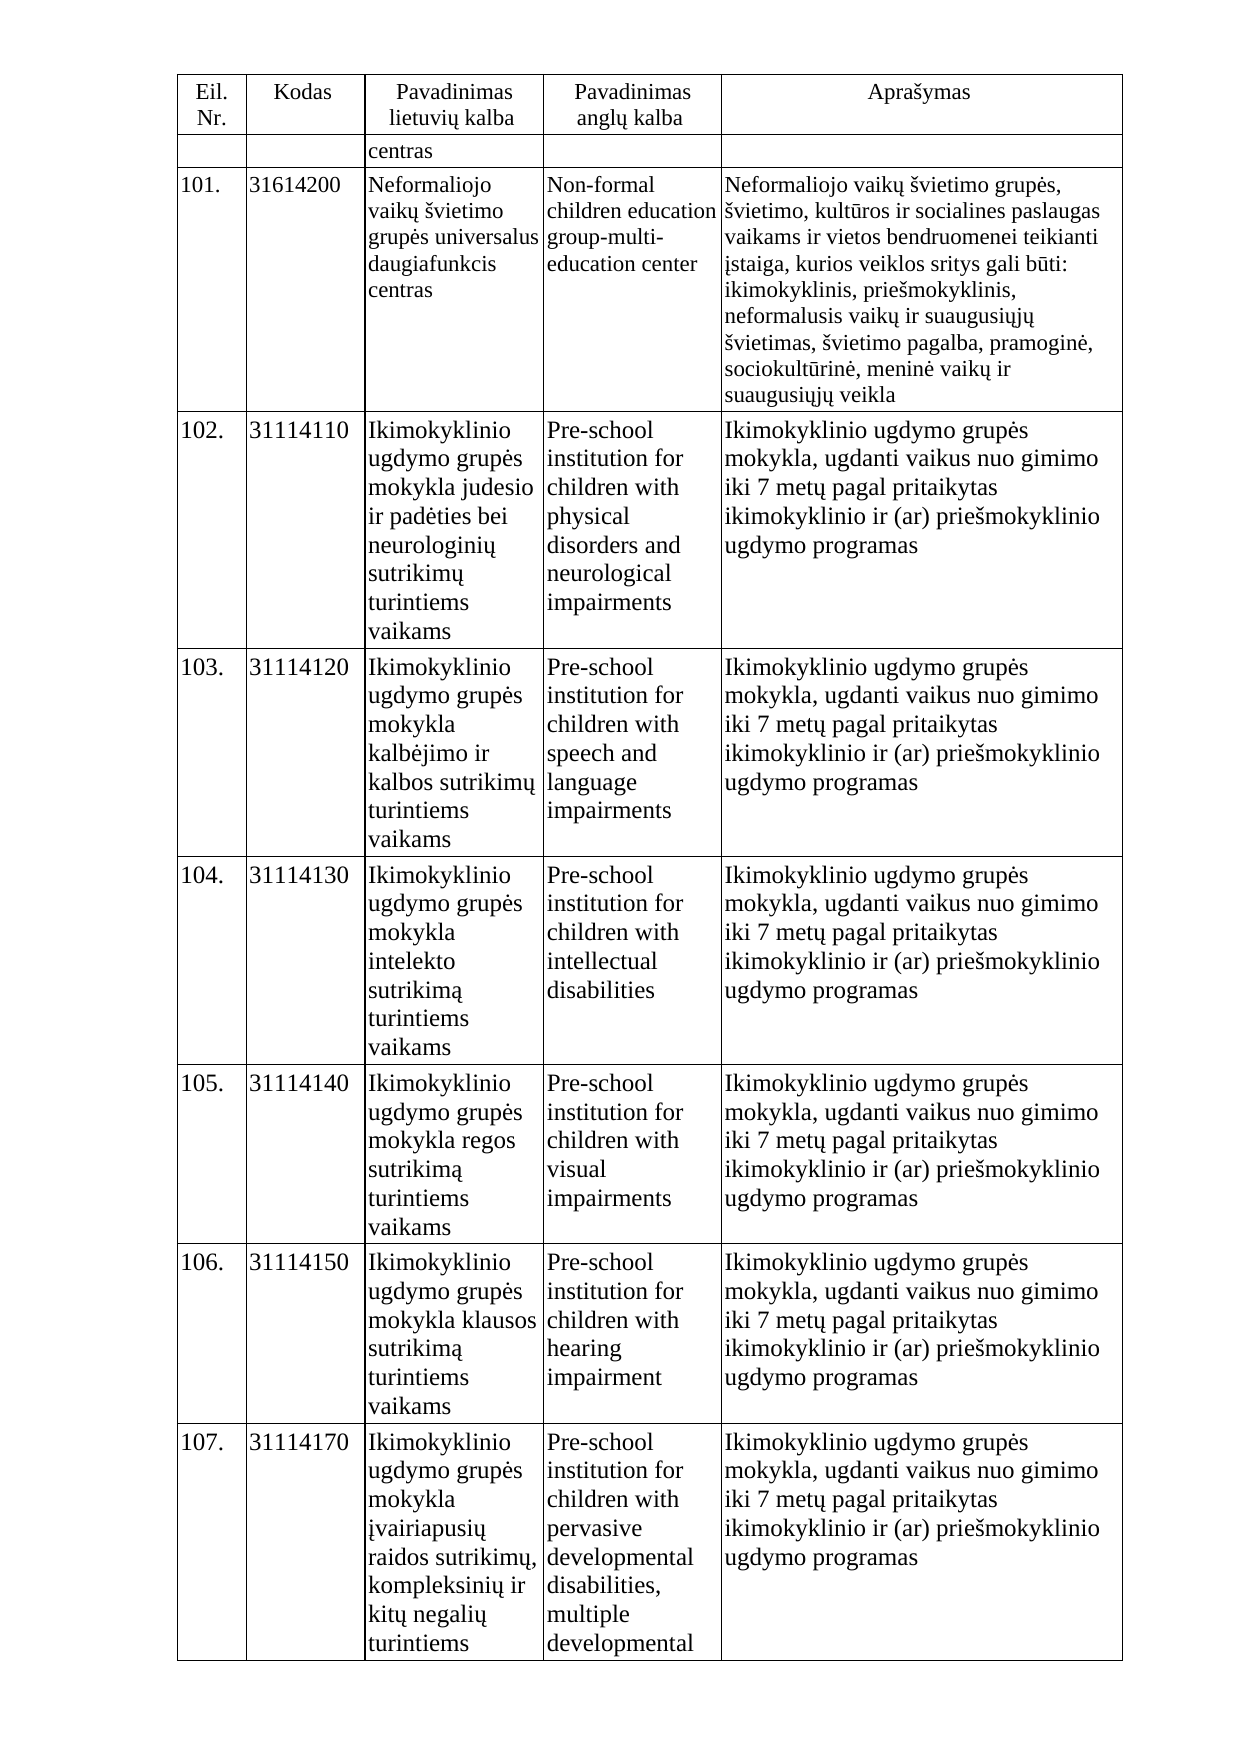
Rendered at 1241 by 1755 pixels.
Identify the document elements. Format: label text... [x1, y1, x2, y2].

table_cell Ikimokyklinio ugdymo grupės mokykla intelekto sutrikimą turintiems vaikams [366, 857, 543, 1064]
table_cell Ikimokyklinio ugdymo grupės mokykla, ugdanti vaikus nuo gimimo iki 7 metų pagal pritaikytas ikimokyklinio ir (ar) priešmokyklinio ugdymo programas [722, 857, 1122, 1064]
table_cell 31114130 [247, 857, 364, 1064]
table_cell 31114170 [247, 1424, 364, 1659]
table_cell 107. [178, 1424, 246, 1659]
table_header Aprašymas [722, 75, 1122, 133]
table_cell Pre-school institution for children with intellectual disabilities [544, 857, 721, 1064]
table_cell Ikimokyklinio ugdymo grupės mokykla, ugdanti vaikus nuo gimimo iki 7 metų pagal pritaikytas ikimokyklinio ir (ar) priešmokyklinio ugdymo programas [722, 649, 1122, 856]
table_cell 31114110 [247, 412, 364, 648]
table_cell Ikimokyklinio ugdymo grupės mokykla kalbėjimo ir kalbos sutrikimų turintiems vaikams [366, 649, 543, 856]
table_cell Ikimokyklinio ugdymo grupės mokykla klausos sutrikimą turintiems vaikams [366, 1244, 543, 1423]
table_cell [247, 135, 364, 167]
table_cell [178, 135, 246, 167]
table_header Kodas [247, 75, 364, 133]
table_cell Pre-school institution for children with speech and language impairments [544, 649, 721, 856]
table_cell Pre-school institution for children with physical disorders and neurological impairments [544, 412, 721, 648]
table_cell centras [366, 135, 543, 167]
table_cell 31114150 [247, 1244, 364, 1423]
table_cell Ikimokyklinio ugdymo grupės mokykla, ugdanti vaikus nuo gimimo iki 7 metų pagal pritaikytas ikimokyklinio ir (ar) priešmokyklinio ugdymo programas [722, 1065, 1122, 1243]
table_header Pavadinimas anglų kalba [544, 75, 721, 133]
table_cell 101. [178, 168, 246, 411]
table_cell Ikimokyklinio ugdymo grupės mokykla regos sutrikimą turintiems vaikams [366, 1065, 543, 1243]
table_header Eil. Nr. [178, 75, 246, 133]
table_cell 105. [178, 1065, 246, 1243]
table_cell 31114140 [247, 1065, 364, 1243]
table_cell 102. [178, 412, 246, 648]
table_cell Neformaliojo vaikų švietimo grupės universalus daugiafunkcis centras [366, 168, 543, 411]
table_cell Pre-school institution for children with hearing impairment [544, 1244, 721, 1423]
table_cell Neformaliojo vaikų švietimo grupės, švietimo, kultūros ir socialines paslaugas vaikams ir vietos bendruomenei teikianti įstaiga, kurios veiklos sritys gali būti: ikimokyklinis, priešmokyklinis, neformalusis vaikų ir suaugusiųjų švietimas, švietimo pagalba, pramoginė, sociokultūrinė, meninė vaikų ir suaugusiųjų veikla [722, 168, 1122, 411]
table_cell Ikimokyklinio ugdymo grupės mokykla, ugdanti vaikus nuo gimimo iki 7 metų pagal pritaikytas ikimokyklinio ir (ar) priešmokyklinio ugdymo programas [722, 1244, 1122, 1423]
table_cell Non-formal children education group-multi-education center [544, 168, 721, 411]
table_cell Ikimokyklinio ugdymo grupės mokykla, ugdanti vaikus nuo gimimo iki 7 metų pagal pritaikytas ikimokyklinio ir (ar) priešmokyklinio ugdymo programas [722, 412, 1122, 648]
table_cell 31114120 [247, 649, 364, 856]
table_cell Ikimokyklinio ugdymo grupės mokykla įvairiapusių raidos sutrikimų, kompleksinių ir kitų negalių turintiems [366, 1424, 543, 1659]
table_cell Pre-school institution for children with pervasive developmental disabilities, multiple developmental [544, 1424, 721, 1659]
table_cell [722, 135, 1122, 167]
table_cell Ikimokyklinio ugdymo grupės mokykla judesio ir padėties bei neurologinių sutrikimų turintiems vaikams [366, 412, 543, 648]
table_cell Pre-school institution for children with visual impairments [544, 1065, 721, 1243]
table_header Pavadinimas lietuvių kalba [366, 75, 543, 133]
table_cell [544, 135, 721, 167]
table_cell 31614200 [247, 168, 364, 411]
table_cell 104. [178, 857, 246, 1064]
table_cell 106. [178, 1244, 246, 1423]
table_cell 103. [178, 649, 246, 856]
table_cell Ikimokyklinio ugdymo grupės mokykla, ugdanti vaikus nuo gimimo iki 7 metų pagal pritaikytas ikimokyklinio ir (ar) priešmokyklinio ugdymo programas [722, 1424, 1122, 1659]
